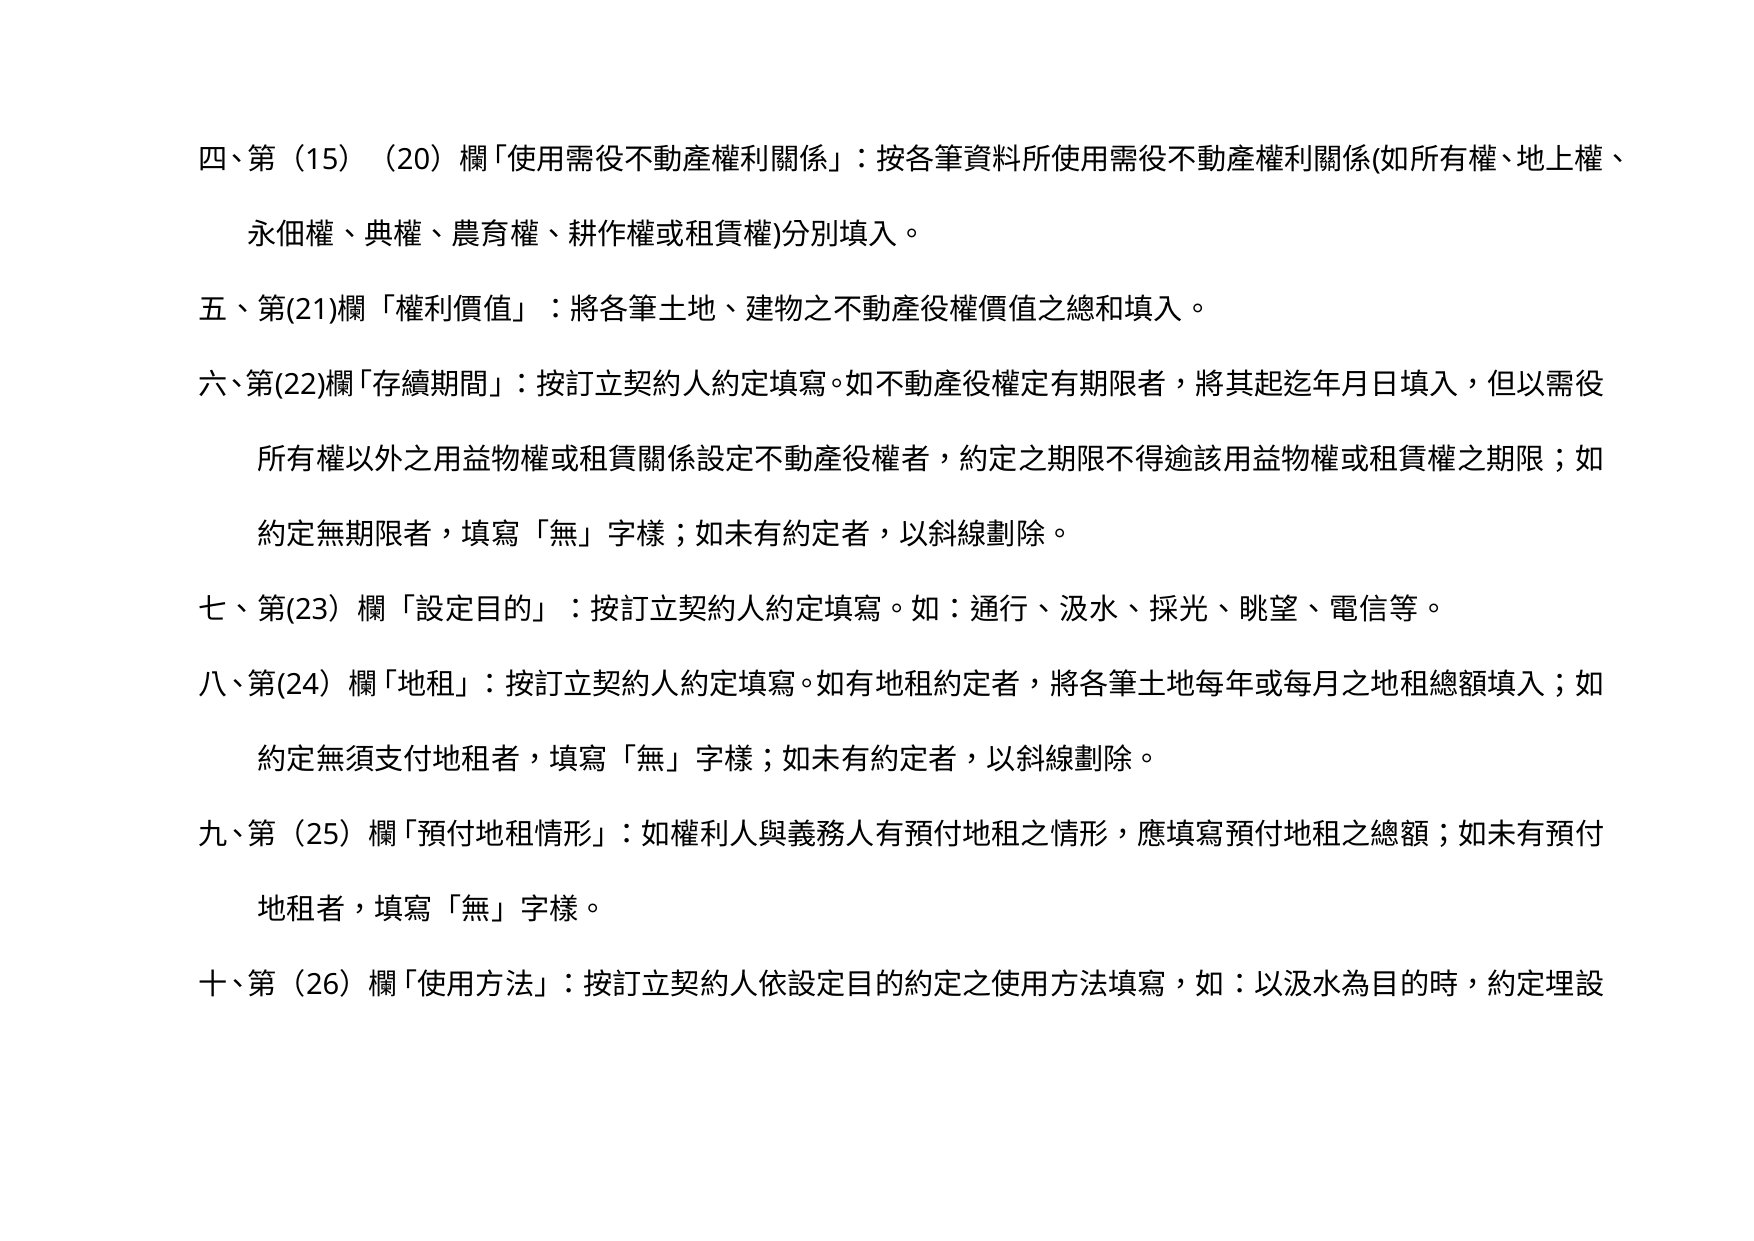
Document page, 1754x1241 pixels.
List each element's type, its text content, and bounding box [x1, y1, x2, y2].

text 九、第（25）欄「預付地租情形」：如權利人與義務人有預付地租之情形，應填寫預付地租之總額；如未有預付地租者，填寫「無」字樣。 [198, 794, 1604, 944]
text 四、第（15）（20）欄「使用需役不動產權利關係」：按各筆資料所使用需役不動產權利關係(如所有權、地上權、永佃權、典權、農育權、耕作權或租賃權)分別填入。 [199, 119, 1604, 269]
text 五、第(21)欄「權利價值」：將各筆土地、建物之不動產役權價值之總和填入。 [199, 269, 1604, 344]
text 七、第(23）欄「設定目的」：按訂立契約人約定填寫。如：通行、汲水、採光、眺望、電信等。 [198, 569, 1604, 644]
text 八、第(24）欄「地租」：按訂立契約人約定填寫。如有地租約定者，將各筆土地每年或每月之地租總額填入；如約定無須支付地租者，填寫「無」字樣；如未有約定者，以斜線劃除。 [198, 644, 1604, 794]
text 十、第（26）欄「使用方法」：按訂立契約人依設定目的約定之使用方法填寫，如：以汲水為目的時，約定埋設 [198, 944, 1604, 1019]
text 六、第(22)欄「存續期間」：按訂立契約人約定填寫。如不動產役權定有期限者，將其起迄年月日填入，但以需役所有權以外之用益物權或租賃關係設定不動產役權者，約定之期限不得逾該用益物權或租賃權之期限；如約定無期限者，填寫「無」字樣；如未有約定者，以斜線劃除。 [198, 344, 1604, 569]
